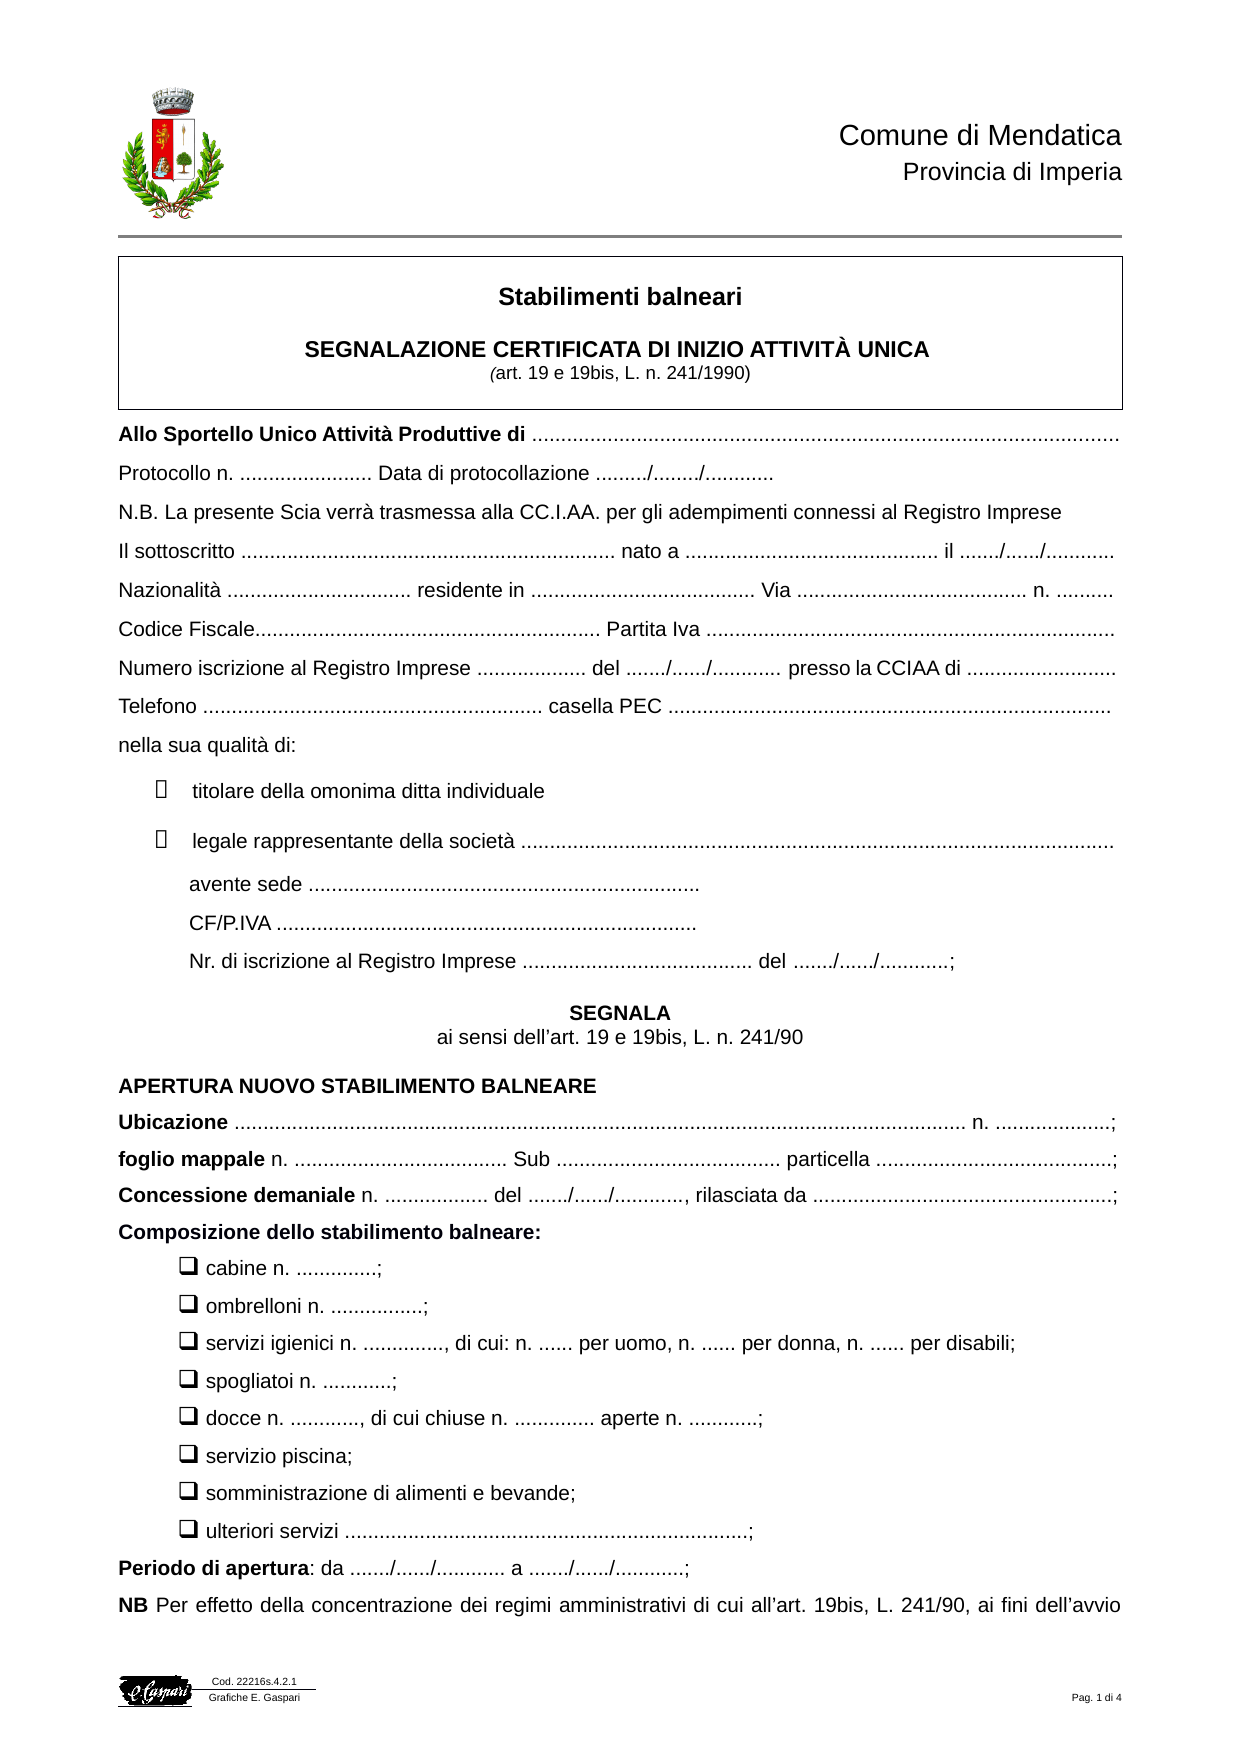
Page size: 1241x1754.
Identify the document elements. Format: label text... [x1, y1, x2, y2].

text Protocollo n. ....................... Data di protocollazione ........./......../............ [118, 461, 1122, 485]
text  ombrelloni n. ................; [177, 1293, 1122, 1318]
text  ulteriori servizi ......................................................................; [177, 1518, 1122, 1543]
text  servizio piscina; [177, 1443, 1122, 1468]
text foglio mappale n. ..................................... Sub ....................................... particella .........................................; [118, 1147, 1122, 1171]
text  spogliatoi n. ............; [177, 1368, 1122, 1393]
text  somministrazione di alimenti e bevande; [177, 1481, 1122, 1506]
text Provincia di Imperia [118, 157, 1122, 185]
picture [122, 185, 224, 219]
text ai sensi dell’art. 19 e 19bis, L. n. 241/90 [118, 1025, 1122, 1049]
text  cabine n. ..............; [177, 1256, 1122, 1281]
text Nazionalità ................................ residente in ....................................... Via ........................................ n. .......... [118, 578, 1122, 602]
text Telefono ........................................................... casella PEC ............................................................................. [118, 694, 1122, 718]
text NB Per effetto della concentrazione dei regimi amministrativi di cui all’art. 19bis, L. 241/90, ai fini dell’avvio [118, 1592, 1122, 1616]
text Codice Fiscale............................................................ Partita Iva ....................................................................... [118, 616, 1122, 640]
text  docce n. ............, di cui chiuse n. .............. aperte n. ............; [177, 1406, 1122, 1431]
text Numero iscrizione al Registro Imprese ................... del ......./....../............ presso la CCIAA di .......................... [118, 655, 1122, 679]
text N.B. La presente Scia verrà trasmessa alla CC.I.AA. per gli adempimenti connessi al Registro Imprese [118, 500, 1122, 524]
text SEGNALA [118, 1001, 1122, 1025]
text Il sottoscritto ................................................................. nato a ............................................ il ......./....../............ [118, 539, 1122, 563]
table_header Stabilimenti balneari SEGNALAZIONE CERTIFICATA DI INIZIO ATTIVITÀ UNICA (art. 19 e 19bis, L. n. 241/1990) [119, 257, 1122, 409]
text Comune di Mendatica [118, 118, 1122, 152]
text CF/P.IVA ......................................................................... [189, 911, 1122, 934]
text nella sua qualità di: [118, 733, 1122, 757]
picture [118, 1674, 192, 1706]
text Nr. di iscrizione al Registro Imprese ........................................ del ......./....../............; [189, 949, 1122, 973]
text Composizione dello stabilimento balneare: [118, 1219, 1122, 1243]
picture [122, 152, 224, 157]
text  legale rappresentante della società ....................................................................................................... [153, 822, 1122, 856]
text  titolare della omonima ditta individuale [153, 772, 1122, 806]
text Periodo di apertura: da ......./....../............ a ......./....../............; [118, 1556, 1122, 1580]
text Ubicazione ............................................................................................................................... n. ....................; [118, 1110, 1122, 1134]
text avente sede .................................................................... [189, 872, 1122, 896]
picture [122, 87, 224, 118]
text APERTURA NUOVO STABILIMENTO BALNEARE [118, 1074, 1122, 1098]
text Allo Sportello Unico Attività Produttive di [118, 422, 1122, 446]
text Concessione demaniale n. .................. del ......./....../............, rilasciata da ....................................................; [118, 1183, 1122, 1207]
text  servizi igienici n. .............., di cui: n. ...... per uomo, n. ...... per donna, n. ...... per disabili; [177, 1331, 1122, 1356]
